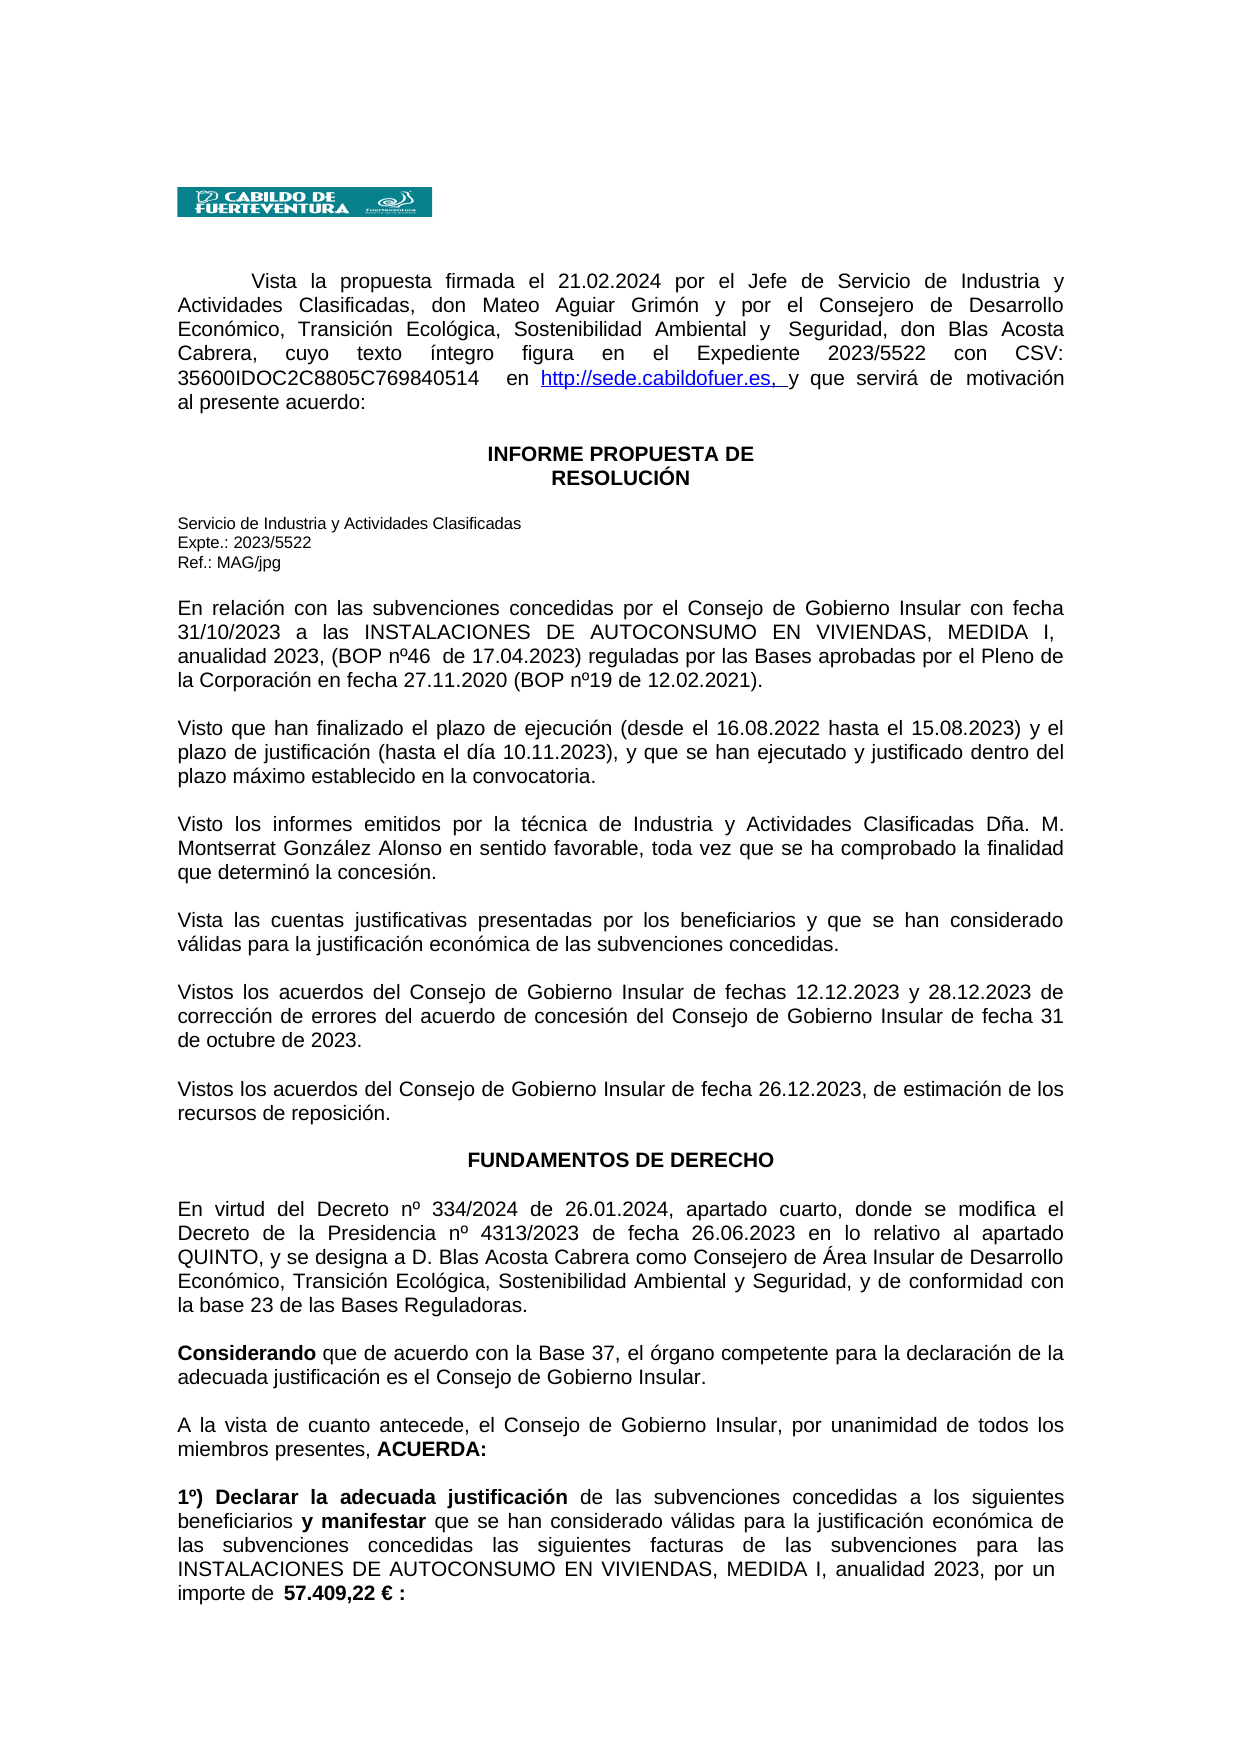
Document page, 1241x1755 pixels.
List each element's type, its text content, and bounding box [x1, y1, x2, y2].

text En relación con las subvenciones concedidas por el Consejo de Gobierno Insular con fecha 31/10/2023 a las INSTALACIONES DE AUTOCONSUMO EN VIVIENDAS, MEDIDA I, [177, 595, 1064, 643]
text Considerando que de acuerdo con la Base 37, el órgano competente para la declaración de la adecuada justificación es el Consejo de Gobierno Insular. [177, 1341, 1064, 1389]
text Visto que han finalizado el plazo de ejecución (desde el 16.08.2022 hasta el 15.08.2023) y el plazo de justificación (hasta el día 10.11.2023), y que se han ejecutado y justificado dentro del plazo máximo establecido en la convocatoria. [177, 715, 1064, 788]
text Servicio de Industria y Actividades Clasificadas Expte.: 2023/5522 [177, 514, 570, 552]
picture [177, 187, 433, 217]
text anualidad 2023, (BOP nº46 de 17.04.2023) reguladas por las Bases aprobadas por el Pleno de la Corporación en fecha 27.11.2020 (BOP nº19 de 12.02.2021). [177, 643, 1064, 692]
text Vista las cuentas justificativas presentadas por los beneficiarios y que se han considerado válidas para la justificación económica de las subvenciones concedidas. [177, 908, 1064, 956]
subtitle FUNDAMENTOS DE DERECHO [416, 1148, 825, 1172]
text Visto los informes emitidos por la técnica de Industria y Actividades Clasificadas Dña. M. Montserrat González Alonso en sentido favorable, toda vez que se ha comprobado la finalidad que determinó la concesión. [177, 812, 1064, 884]
text En virtud del Decreto nº 334/2024 de 26.01.2024, apartado cuarto, donde se modifica el Decreto de la Presidencia nº 4313/2023 de fecha 26.06.2023 en lo relativo al apartado QUINTO, y se designa a D. Blas Acosta Cabrera como Consejero de Área Insular de Desarrollo Económico, Transición Ecológica, Sostenibilidad Ambiental y Seguridad, y de conformidad con la base 23 de las Bases Reguladoras. [177, 1196, 1064, 1317]
text Ref.: MAG/jpg [177, 552, 1076, 572]
text A la vista de cuanto antecede, el Consejo de Gobierno Insular, por unanimidad de todos los miembros presentes, ACUERDA: [177, 1412, 1064, 1461]
text Vistos los acuerdos del Consejo de Gobierno Insular de fechas 12.12.2023 y 28.12.2023 de corrección de errores del acuerdo de concesión del Consejo de Gobierno Insular de fecha 31 de octubre de 2023. [177, 980, 1064, 1052]
text importe de 57.409,22 € : [177, 1581, 1076, 1605]
subtitle INFORME PROPUESTA DE RESOLUCIÓN [416, 442, 825, 490]
text Vistos los acuerdos del Consejo de Gobierno Insular de fecha 26.12.2023, de estimación de los recursos de reposición. [177, 1076, 1064, 1124]
text Vista la propuesta firmada el 21.02.2024 por el Jefe de Servicio de Industria y Actividades Clasificadas, don Mateo Aguiar Grimón y por el Consejero de Desarrollo Económico, Transición Ecológica, Sostenibilidad Ambiental y Seguridad, don Blas Acosta Cabrera, cuyo texto íntegro figura en el Expediente 2023/5522 con CSV: 35600IDOC2C8805C769840514 en http://sede.cabildofuer.es, y que servirá de motivación al presente acuerdo: [177, 269, 1064, 413]
text 1º) Declarar la adecuada justificación de las subvenciones concedidas a los siguientes beneficiarios y manifestar que se han considerado válidas para la justificación económica de las subvenciones concedidas las siguientes facturas de las subvenciones para las INSTALACIONES DE AUTOCONSUMO EN VIVIENDAS, MEDIDA I, anualidad 2023, por un [177, 1484, 1064, 1581]
